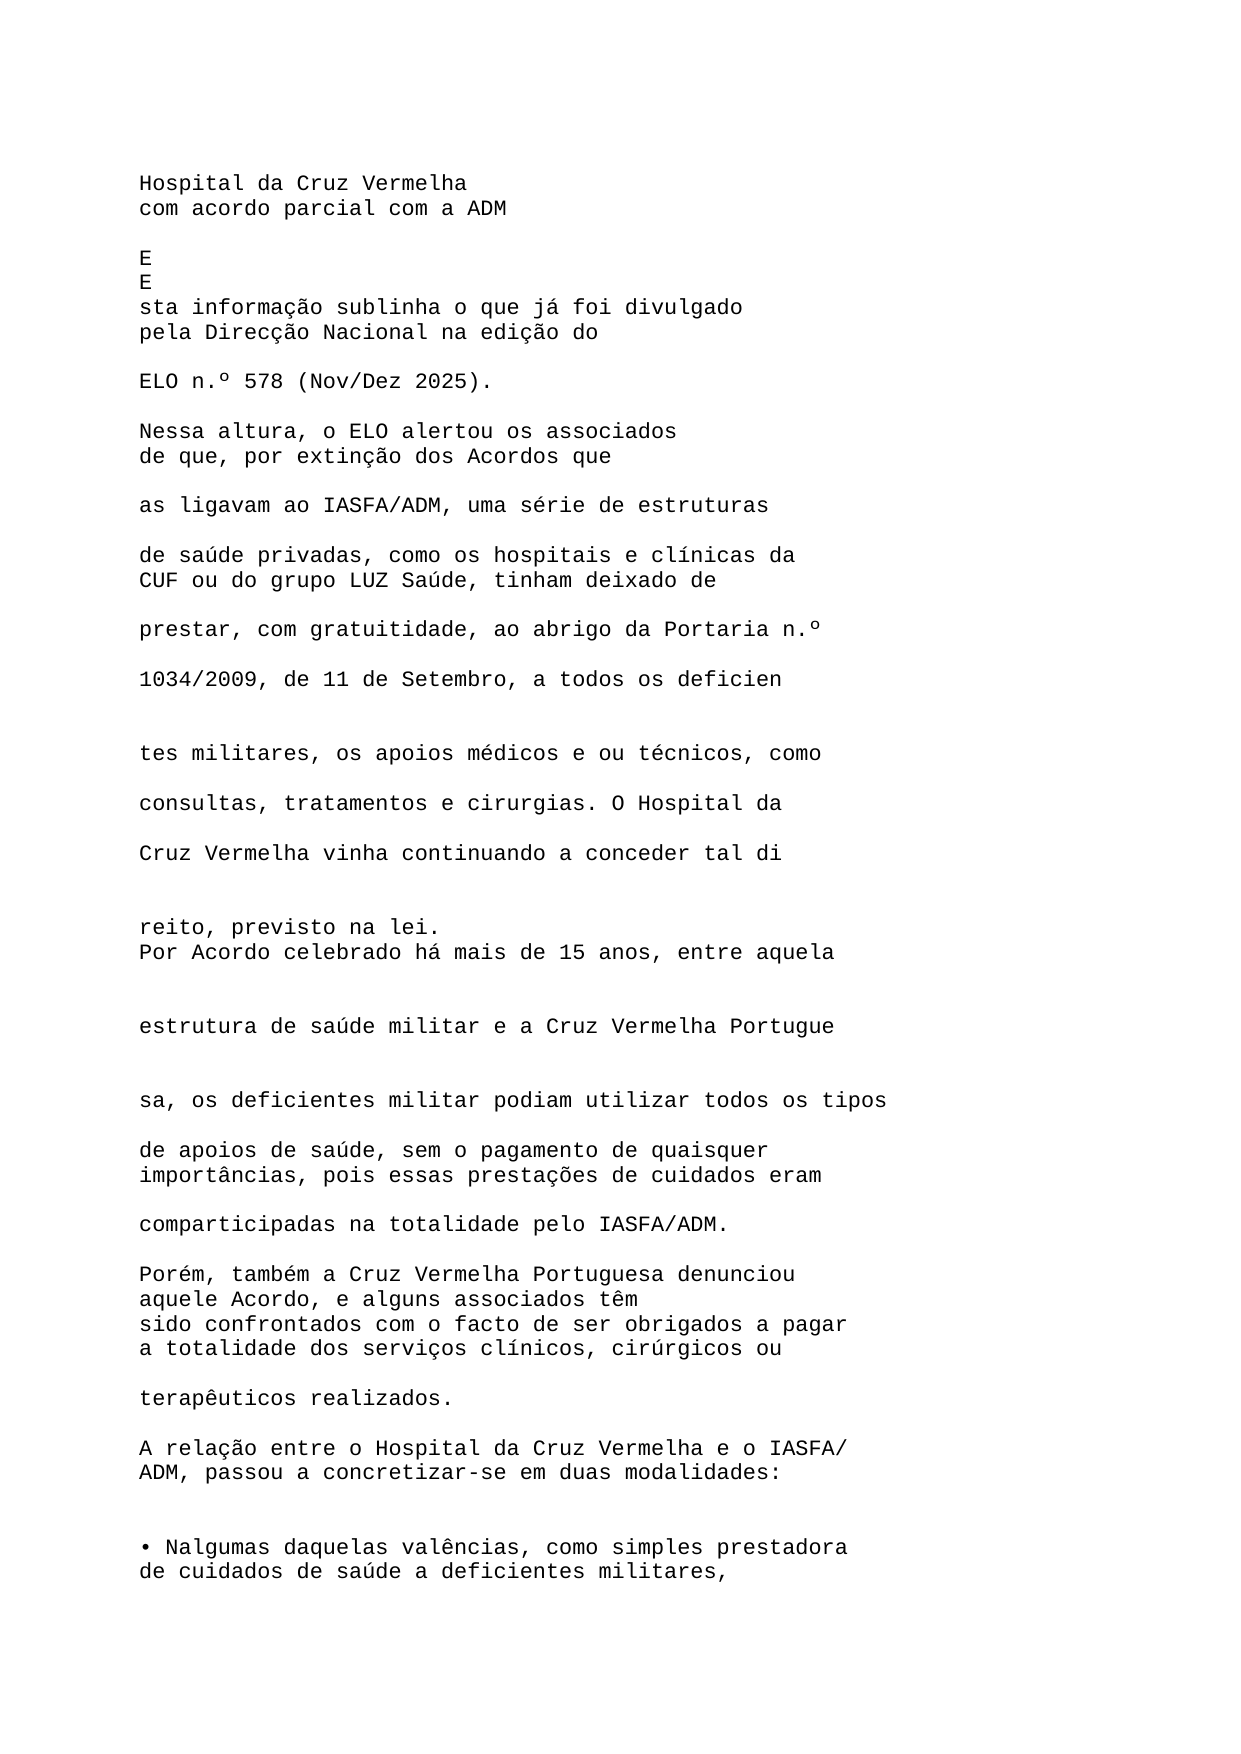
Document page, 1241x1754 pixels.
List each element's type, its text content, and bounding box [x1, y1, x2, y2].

text com acordo parcial com a ADM [139, 197, 1101, 222]
text de que, por extinção dos Acordos que [139, 445, 1101, 470]
text E [139, 247, 1101, 272]
text reito, previsto na lei. [139, 916, 1101, 941]
text de apoios de saúde, sem o pagamento de quaisquer [139, 1139, 1101, 1164]
text E [139, 272, 1101, 296]
text importâncias, pois essas prestações de cuidados eram [139, 1164, 1101, 1189]
text Cruz Vermelha vinha continuando a conceder tal di [139, 842, 1101, 867]
text sido confrontados com o facto de ser obrigados a pagar [139, 1313, 1101, 1338]
text comparticipadas na totalidade pelo IASFA/ADM. [139, 1214, 1101, 1238]
text de saúde privadas, como os hospitais e clínicas da [139, 544, 1101, 569]
text sta informação sublinha o que já foi divulgado [139, 296, 1101, 321]
text prestar, com gratuitidade, ao abrigo da Portaria n.º [139, 619, 1101, 643]
text aquele Acordo, e alguns associados têm [139, 1288, 1101, 1313]
text Porém, também a Cruz Vermelha Portuguesa denunciou [139, 1263, 1101, 1288]
text Hospital da Cruz Vermelha [139, 172, 1101, 197]
text • Nalgumas daquelas valências, como simples prestadora [139, 1536, 1101, 1561]
text tes militares, os apoios médicos e ou técnicos, como [139, 743, 1101, 767]
text estrutura de saúde militar e a Cruz Vermelha Portugue [139, 1015, 1101, 1040]
text pela Direcção Nacional na edição do [139, 321, 1101, 346]
text a totalidade dos serviços clínicos, cirúrgicos ou [139, 1338, 1101, 1362]
text A relação entre o Hospital da Cruz Vermelha e o IASFA/ [139, 1437, 1101, 1462]
text Por Acordo celebrado há mais de 15 anos, entre aquela [139, 941, 1101, 966]
text CUF ou do grupo LUZ Saúde, tinham deixado de [139, 569, 1101, 594]
text consultas, tratamentos e cirurgias. O Hospital da [139, 792, 1101, 817]
text sa, os deficientes militar podiam utilizar todos os tipos [139, 1090, 1101, 1114]
text ADM, passou a concretizar-se em duas modalidades: [139, 1462, 1101, 1486]
text ELO n.º 578 (Nov/Dez 2025). [139, 371, 1101, 396]
text terapêuticos realizados. [139, 1387, 1101, 1412]
text Nessa altura, o ELO alertou os associados [139, 420, 1101, 445]
text 1034/2009, de 11 de Setembro, a todos os deficien [139, 668, 1101, 693]
text de cuidados de saúde a deficientes militares, [139, 1561, 1101, 1586]
text as ligavam ao IASFA/ADM, uma série de estruturas [139, 495, 1101, 519]
